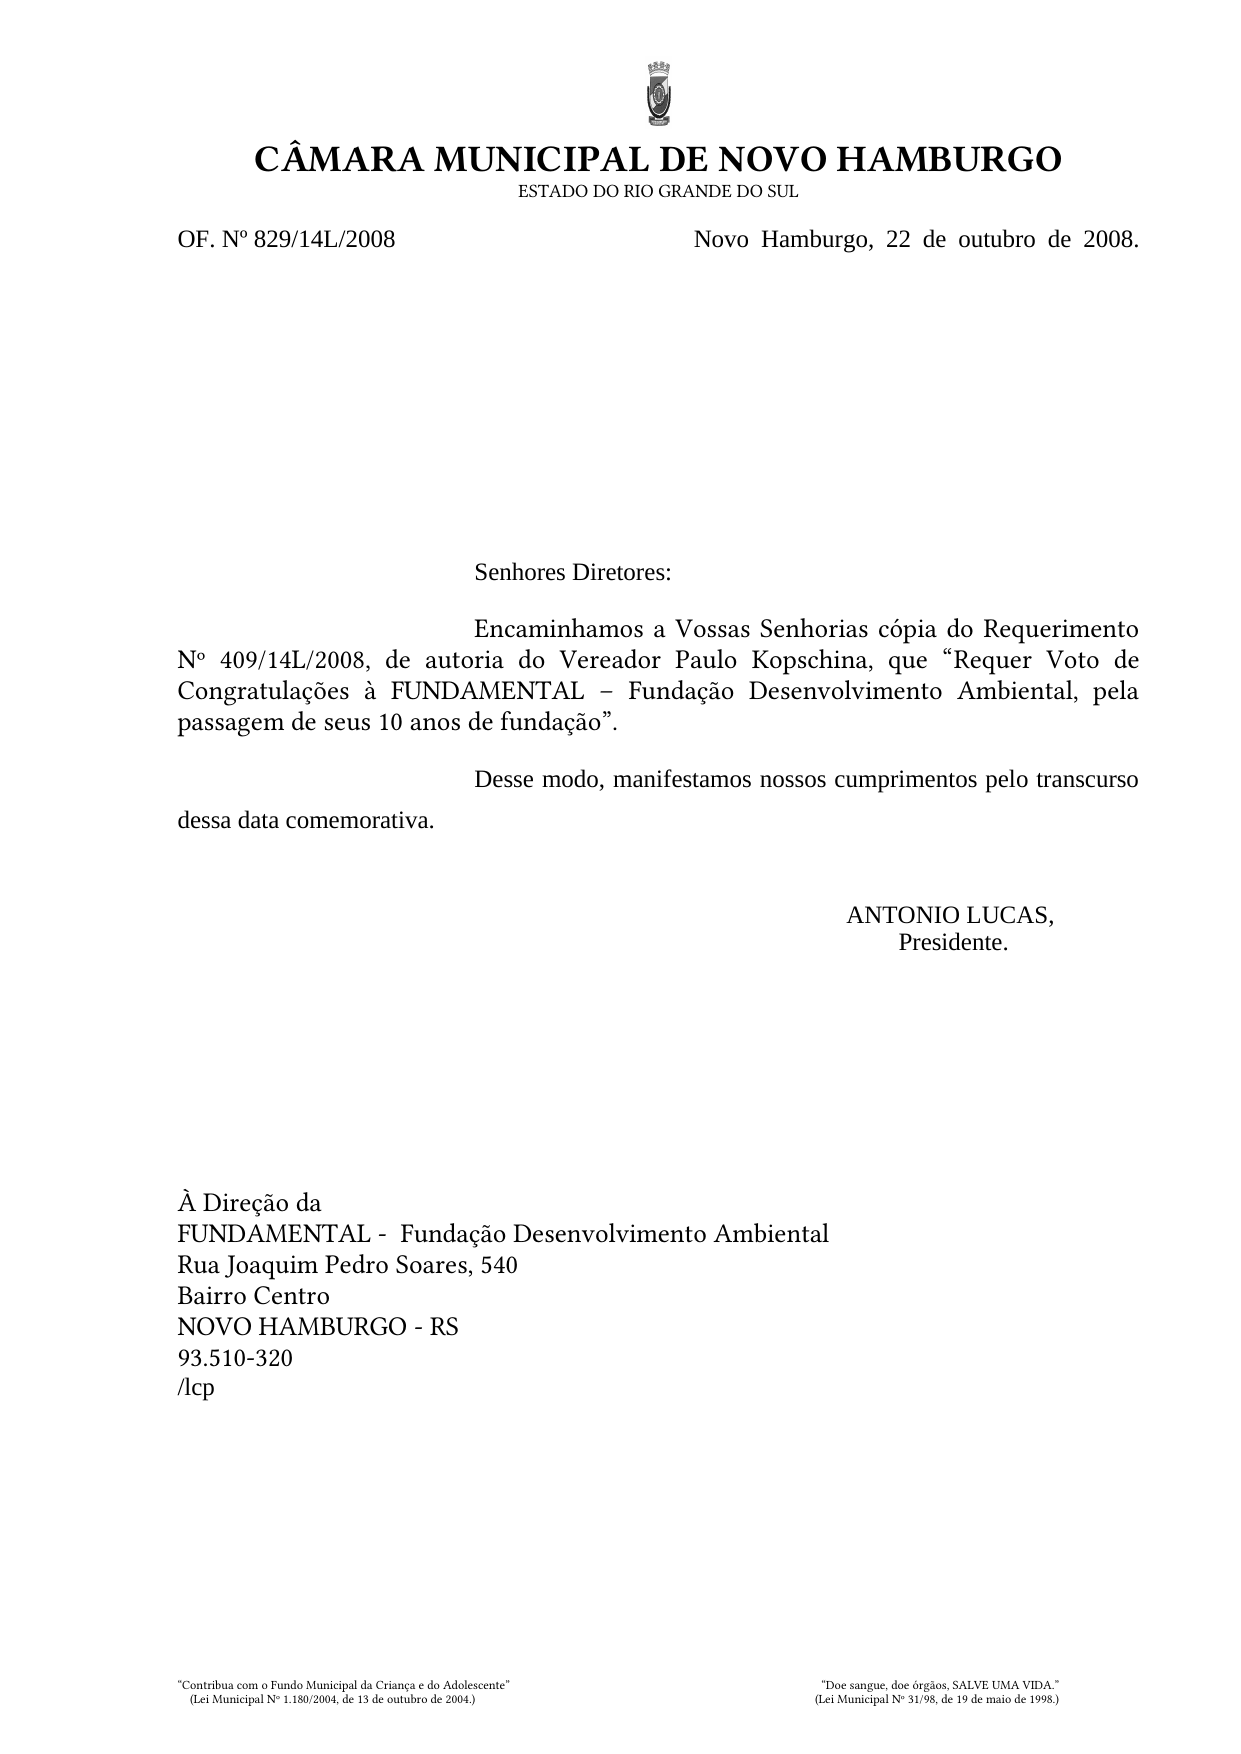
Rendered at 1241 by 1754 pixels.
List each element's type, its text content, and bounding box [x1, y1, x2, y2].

text ANTONIO LUCAS, [177, 901, 1140, 928]
text Senhores Diretores: [177, 558, 1140, 586]
subtitle /lcp [177, 1373, 1140, 1401]
subtitle À Direção da [177, 1187, 1140, 1218]
text OF. Nº 829/14L/2008 Novo Hamburgo, 22 de outubro de 2008. [177, 226, 1140, 281]
text FUNDAMENTAL - Fundação Desenvolvimento Ambiental [177, 1218, 1140, 1249]
text Desse modo, manifestamos nossos cumprimentos pelo transcurso dessa data comemorativa. [177, 765, 1140, 834]
text Encaminhamos a Vossas Senhorias cópia do Requerimento Nº 409/14L/2008, de autoria do Vereador Paulo Kopschina, que “Requer Voto de Congratulações à FUNDAMENTAL – Fundação Desenvolvimento Ambiental, pela passagem de seus 10 anos de fundação”. [177, 613, 1140, 737]
text NOVO HAMBURGO - RS [177, 1311, 1140, 1342]
text Rua Joaquim Pedro Soares, 540 [177, 1249, 1140, 1280]
text Bairro Centro [177, 1280, 1140, 1311]
text Presidente. [177, 928, 1140, 956]
subtitle 93.510-320 [177, 1342, 1140, 1373]
